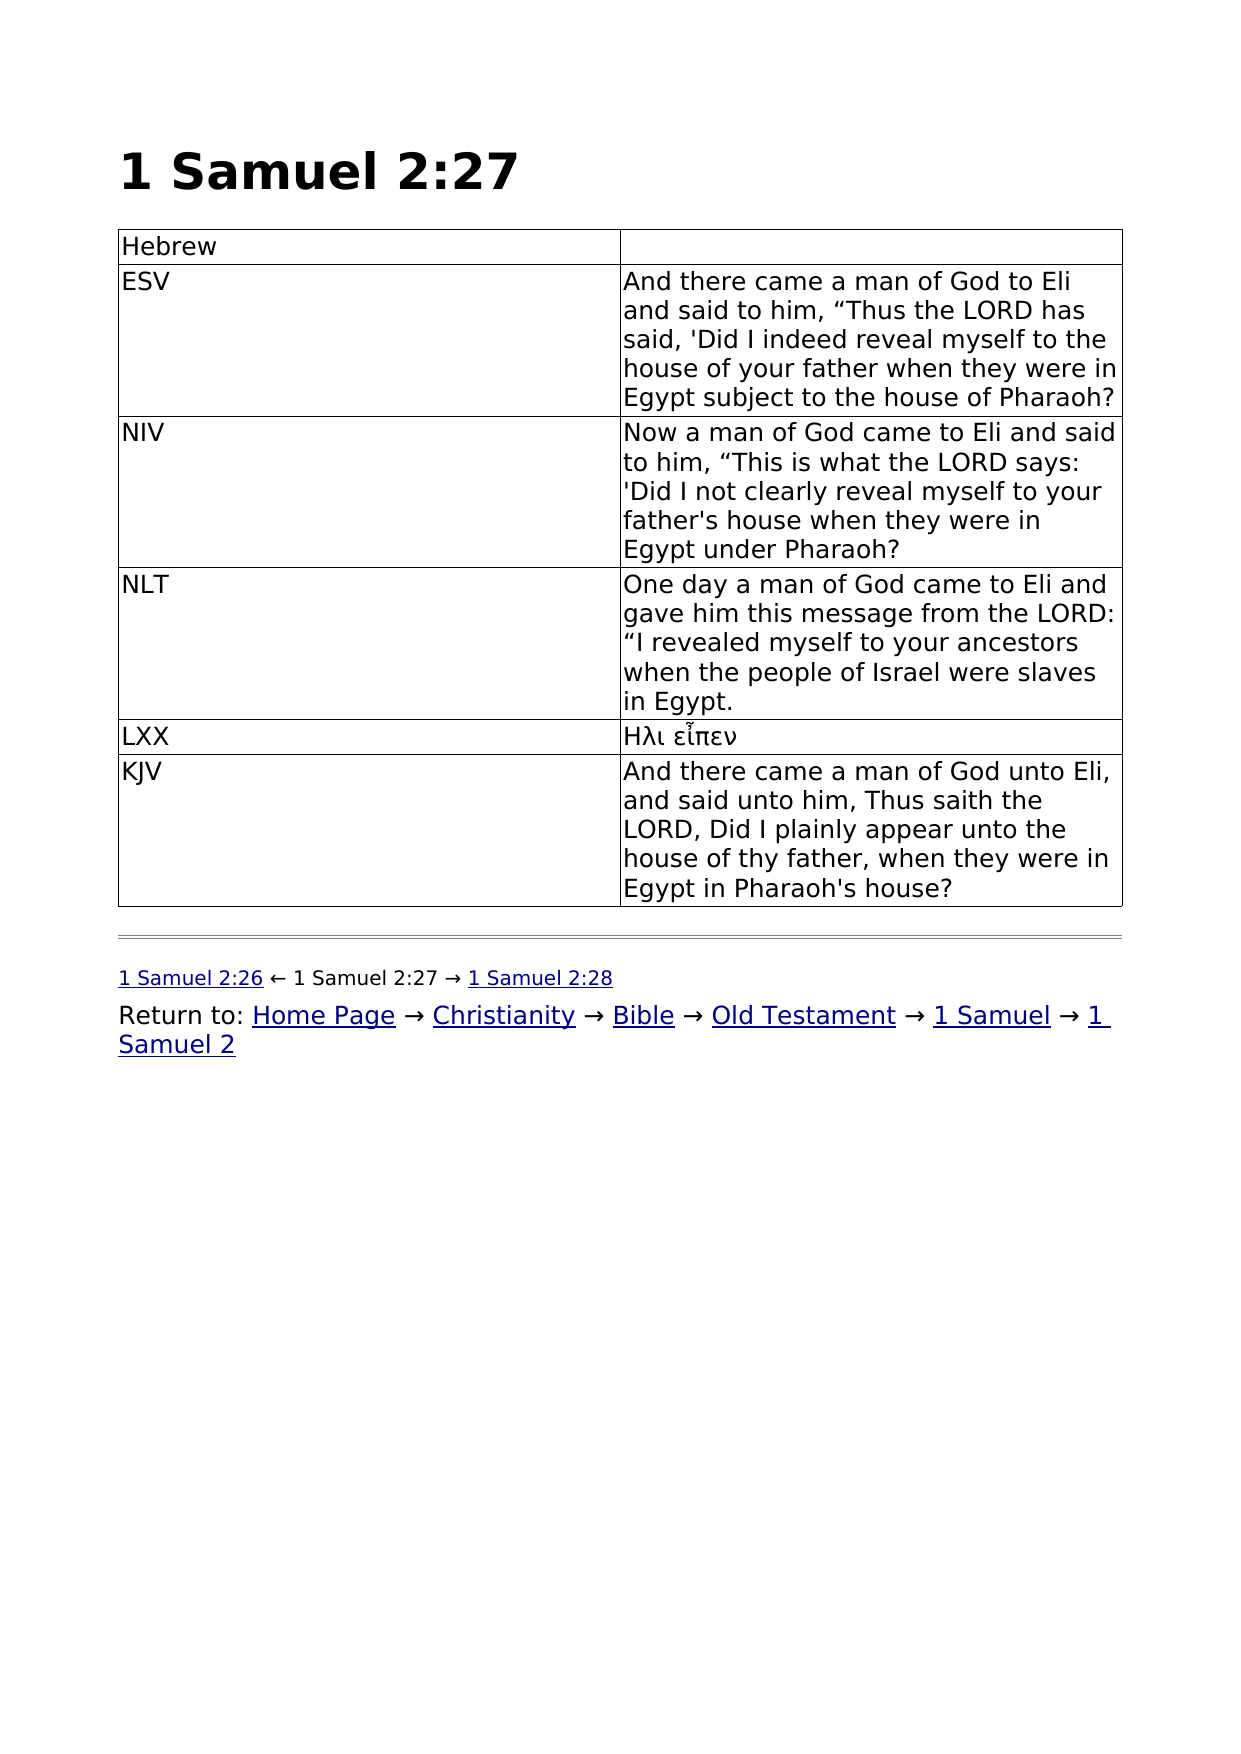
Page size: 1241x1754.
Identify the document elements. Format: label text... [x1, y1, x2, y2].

table_cell Ηλι εἶπεν [621, 720, 1122, 754]
subtitle 1 Samuel 2:27 [118, 143, 1122, 201]
table_cell Now a man of God came to Eli and said to him, “This is what the LORD says: 'Did I not clearly reveal myself to your father's house when they were in Egypt under Pharaoh? [621, 417, 1122, 567]
table_cell NLT [119, 568, 620, 719]
text 1 Samuel 2:26 ← 1 Samuel 2:27 → 1 Samuel 2:28 [118, 967, 1122, 1001]
table_cell LXX [119, 720, 620, 754]
table_cell NIV [119, 417, 620, 567]
table_header [621, 230, 1122, 264]
table_cell And there came a man of God unto Eli, and said unto him, Thus saith the LORD, Did I plainly appear unto the house of thy father, when they were in Egypt in Pharaoh's house? [621, 755, 1122, 906]
table_cell And there came a man of God to Eli and said to him, “Thus the LORD has said, 'Did I indeed reveal myself to the house of your father when they were in Egypt subject to the house of Pharaoh? [621, 265, 1122, 416]
table_cell One day a man of God came to Eli and gave him this message from the LORD: “I revealed myself to your ancestors when the people of Israel were slaves in Egypt. [621, 568, 1122, 719]
table_cell KJV [119, 755, 620, 906]
table_cell ESV [119, 265, 620, 416]
table_header Hebrew [119, 230, 620, 264]
text Return to: Home Page → Christianity → Bible → Old Testament → 1 Samuel → 1 Samuel 2 [118, 1001, 1122, 1059]
